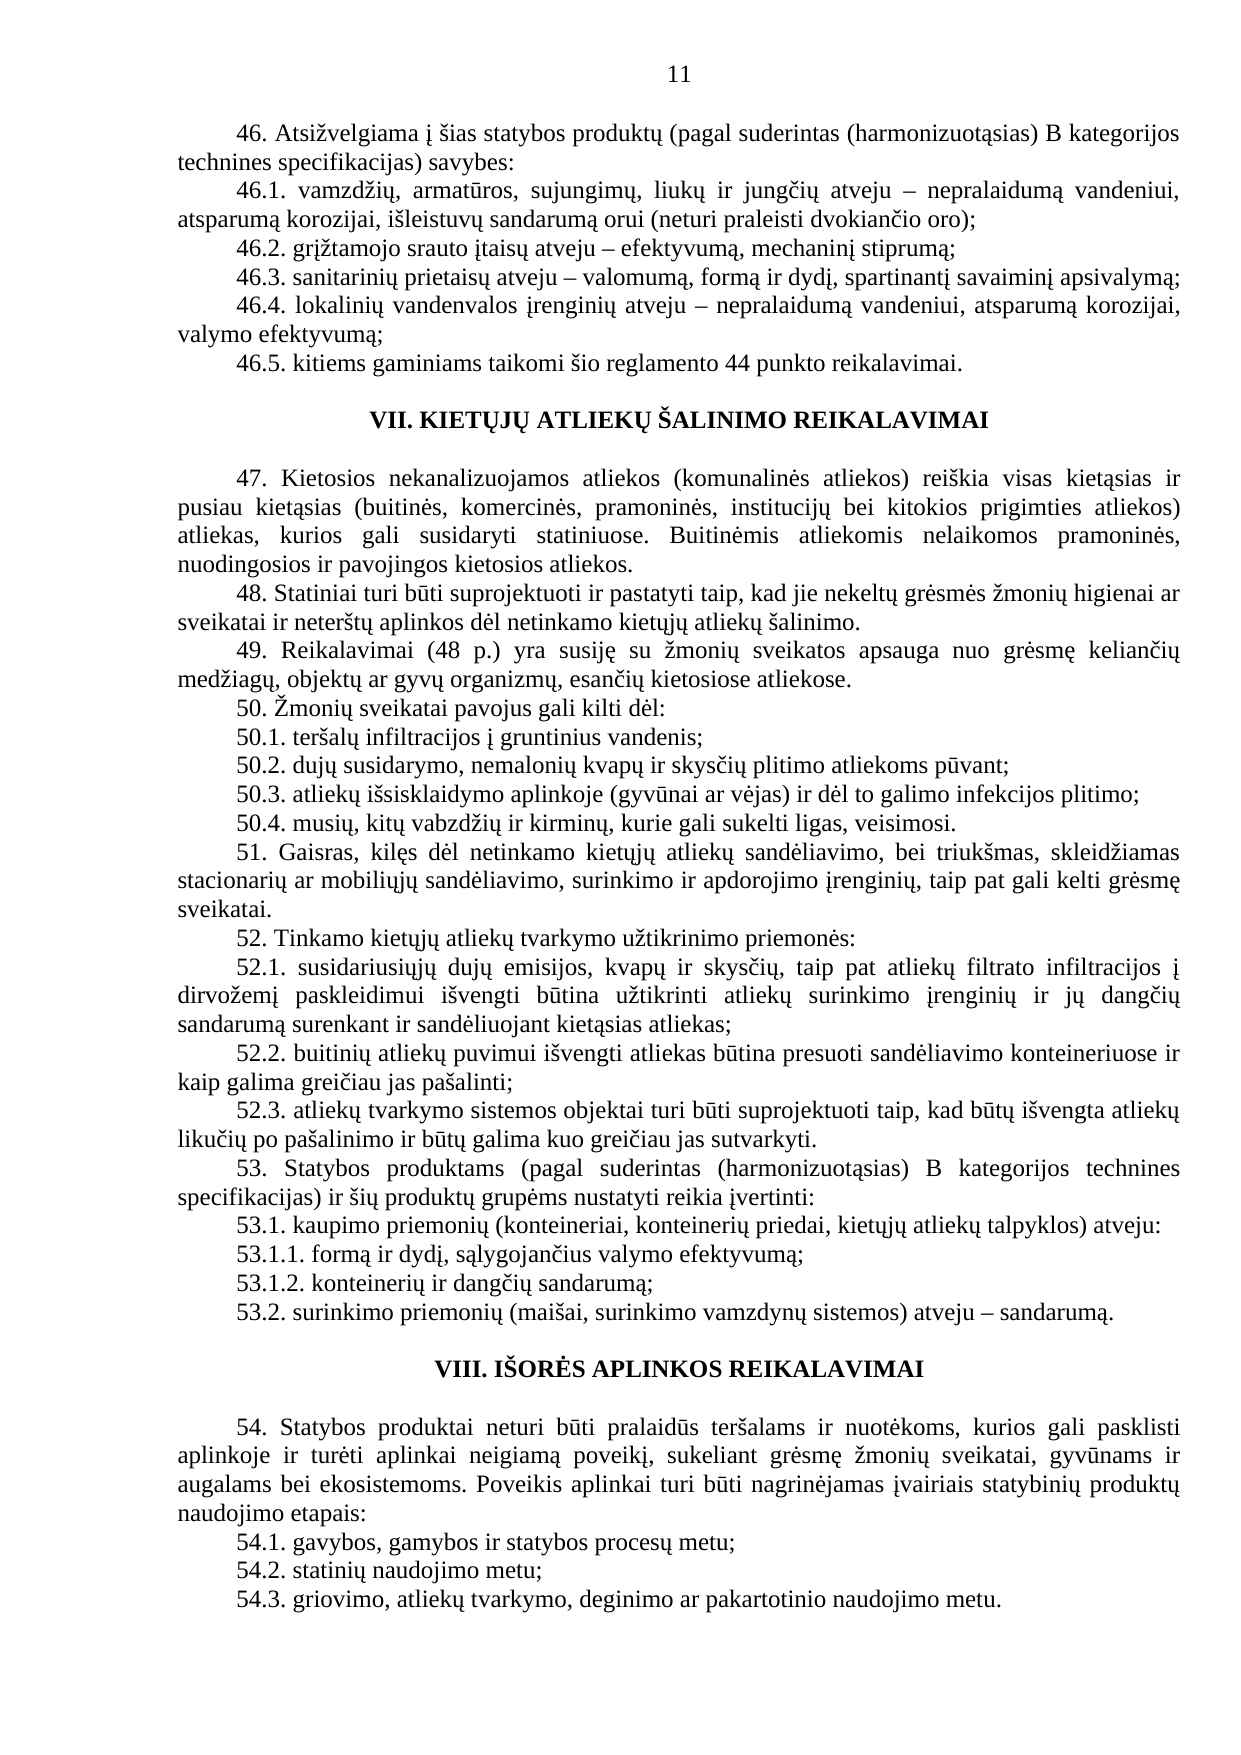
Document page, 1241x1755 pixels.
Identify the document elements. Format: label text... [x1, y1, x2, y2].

text 53.1.2. konteinerių ir dangčių sandarumą; [177, 1268, 1181, 1297]
text 46.5. kitiems gaminiams taikomi šio reglamento 44 punkto reikalavimai. [177, 348, 1181, 377]
text 53.1.1. formą ir dydį, sąlygojančius valymo efektyvumą; [177, 1239, 1181, 1268]
text 50. Žmonių sveikatai pavojus gali kilti dėl: [177, 693, 1181, 722]
text 46.1. vamzdžių, armatūros, sujungimų, liukų ir jungčių atveju – nepralaidumą vandeniui, atsparumą korozijai, išleistuvų sandarumą orui (neturi praleisti dvokiančio oro); [177, 176, 1181, 233]
text 49. Reikalavimai (48 p.) yra susiję su žmonių sveikatos apsauga nuo grėsmę keliančių medžiagų, objektų ar gyvų organizmų, esančių kietosiose atliekose. [177, 636, 1181, 693]
text 46.3. sanitarinių prietaisų atveju – valomumą, formą ir dydį, spartinantį savaiminį apsivalymą; [177, 262, 1181, 291]
text 50.4. musių, kitų vabzdžių ir kirminų, kurie gali sukelti ligas, veisimosi. [177, 808, 1181, 837]
text 52.1. susidariusiųjų dujų emisijos, kvapų ir skysčių, taip pat atliekų filtrato infiltracijos į dirvožemį paskleidimui išvengti būtina užtikrinti atliekų surinkimo įrenginių ir jų dangčių sandarumą surenkant ir sandėliuojant kietąsias atliekas; [177, 952, 1181, 1038]
text 47. Kietosios nekanalizuojamos atliekos (komunalinės atliekos) reiškia visas kietąsias ir pusiau kietąsias (buitinės, komercinės, pramoninės, institucijų bei kitokios prigimties atliekos) atliekas, kurios gali susidaryti statiniuose. Buitinėmis atliekomis nelaikomos pramoninės, nuodingosios ir pavojingos kietosios atliekos. [177, 463, 1181, 578]
text 46. Atsižvelgiama į šias statybos produktų (pagal suderintas (harmonizuotąsias) B kategorijos technines specifikacijas) savybes: [177, 118, 1181, 176]
text 52.3. atliekų tvarkymo sistemos objektai turi būti suprojektuoti taip, kad būtų išvengta atliekų likučių po pašalinimo ir būtų galima kuo greičiau jas sutvarkyti. [177, 1096, 1181, 1153]
text 51. Gaisras, kilęs dėl netinkamo kietųjų atliekų sandėliavimo, bei triukšmas, skleidžiamas stacionarių ar mobiliųjų sandėliavimo, surinkimo ir apdorojimo įrenginių, taip pat gali kelti grėsmę sveikatai. [177, 837, 1181, 923]
text 54.2. statinių naudojimo metu; [177, 1556, 1181, 1584]
text 50.3. atliekų išsisklaidymo aplinkoje (gyvūnai ar vėjas) ir dėl to galimo infekcijos plitimo; [177, 779, 1181, 808]
text 46.4. lokalinių vandenvalos įrenginių atveju – nepralaidumą vandeniui, atsparumą korozijai, valymo efektyvumą; [177, 291, 1181, 348]
text 52.2. buitinių atliekų puvimui išvengti atliekas būtina presuoti sandėliavimo konteineriuose ir kaip galima greičiau jas pašalinti; [177, 1038, 1181, 1096]
text VIII. IŠORĖS APLINKOS REIKALAVIMAI [177, 1354, 1181, 1383]
text VII. KIETŲJŲ ATLIEKŲ ŠALINIMO REIKALAVIMAI [177, 406, 1181, 434]
text 48. Statiniai turi būti suprojektuoti ir pastatyti taip, kad jie nekeltų grėsmės žmonių higienai ar sveikatai ir neterštų aplinkos dėl netinkamo kietųjų atliekų šalinimo. [177, 578, 1181, 636]
text 53. Statybos produktams (pagal suderintas (harmonizuotąsias) B kategorijos technines specifikacijas) ir šių produktų grupėms nustatyti reikia įvertinti: [177, 1153, 1181, 1211]
text 54.3. griovimo, atliekų tvarkymo, deginimo ar pakartotinio naudojimo metu. [177, 1584, 1181, 1613]
text 52. Tinkamo kietųjų atliekų tvarkymo užtikrinimo priemonės: [177, 923, 1181, 952]
text 54.1. gavybos, gamybos ir statybos procesų metu; [177, 1527, 1181, 1556]
text 50.2. dujų susidarymo, nemalonių kvapų ir skysčių plitimo atliekoms pūvant; [177, 751, 1181, 779]
text 50.1. teršalų infiltracijos į gruntinius vandenis; [177, 722, 1181, 751]
text 46.2. grįžtamojo srauto įtaisų atveju – efektyvumą, mechaninį stiprumą; [177, 233, 1181, 262]
text 54. Statybos produktai neturi būti pralaidūs teršalams ir nuotėkoms, kurios gali pasklisti aplinkoje ir turėti aplinkai neigiamą poveikį, sukeliant grėsmę žmonių sveikatai, gyvūnams ir augalams bei ekosistemoms. Poveikis aplinkai turi būti nagrinėjamas įvairiais statybinių produktų naudojimo etapais: [177, 1412, 1181, 1527]
text 53.2. surinkimo priemonių (maišai, surinkimo vamzdynų sistemos) atveju – sandarumą. [177, 1297, 1181, 1326]
text 53.1. kaupimo priemonių (konteineriai, konteinerių priedai, kietųjų atliekų talpyklos) atveju: [177, 1211, 1181, 1239]
